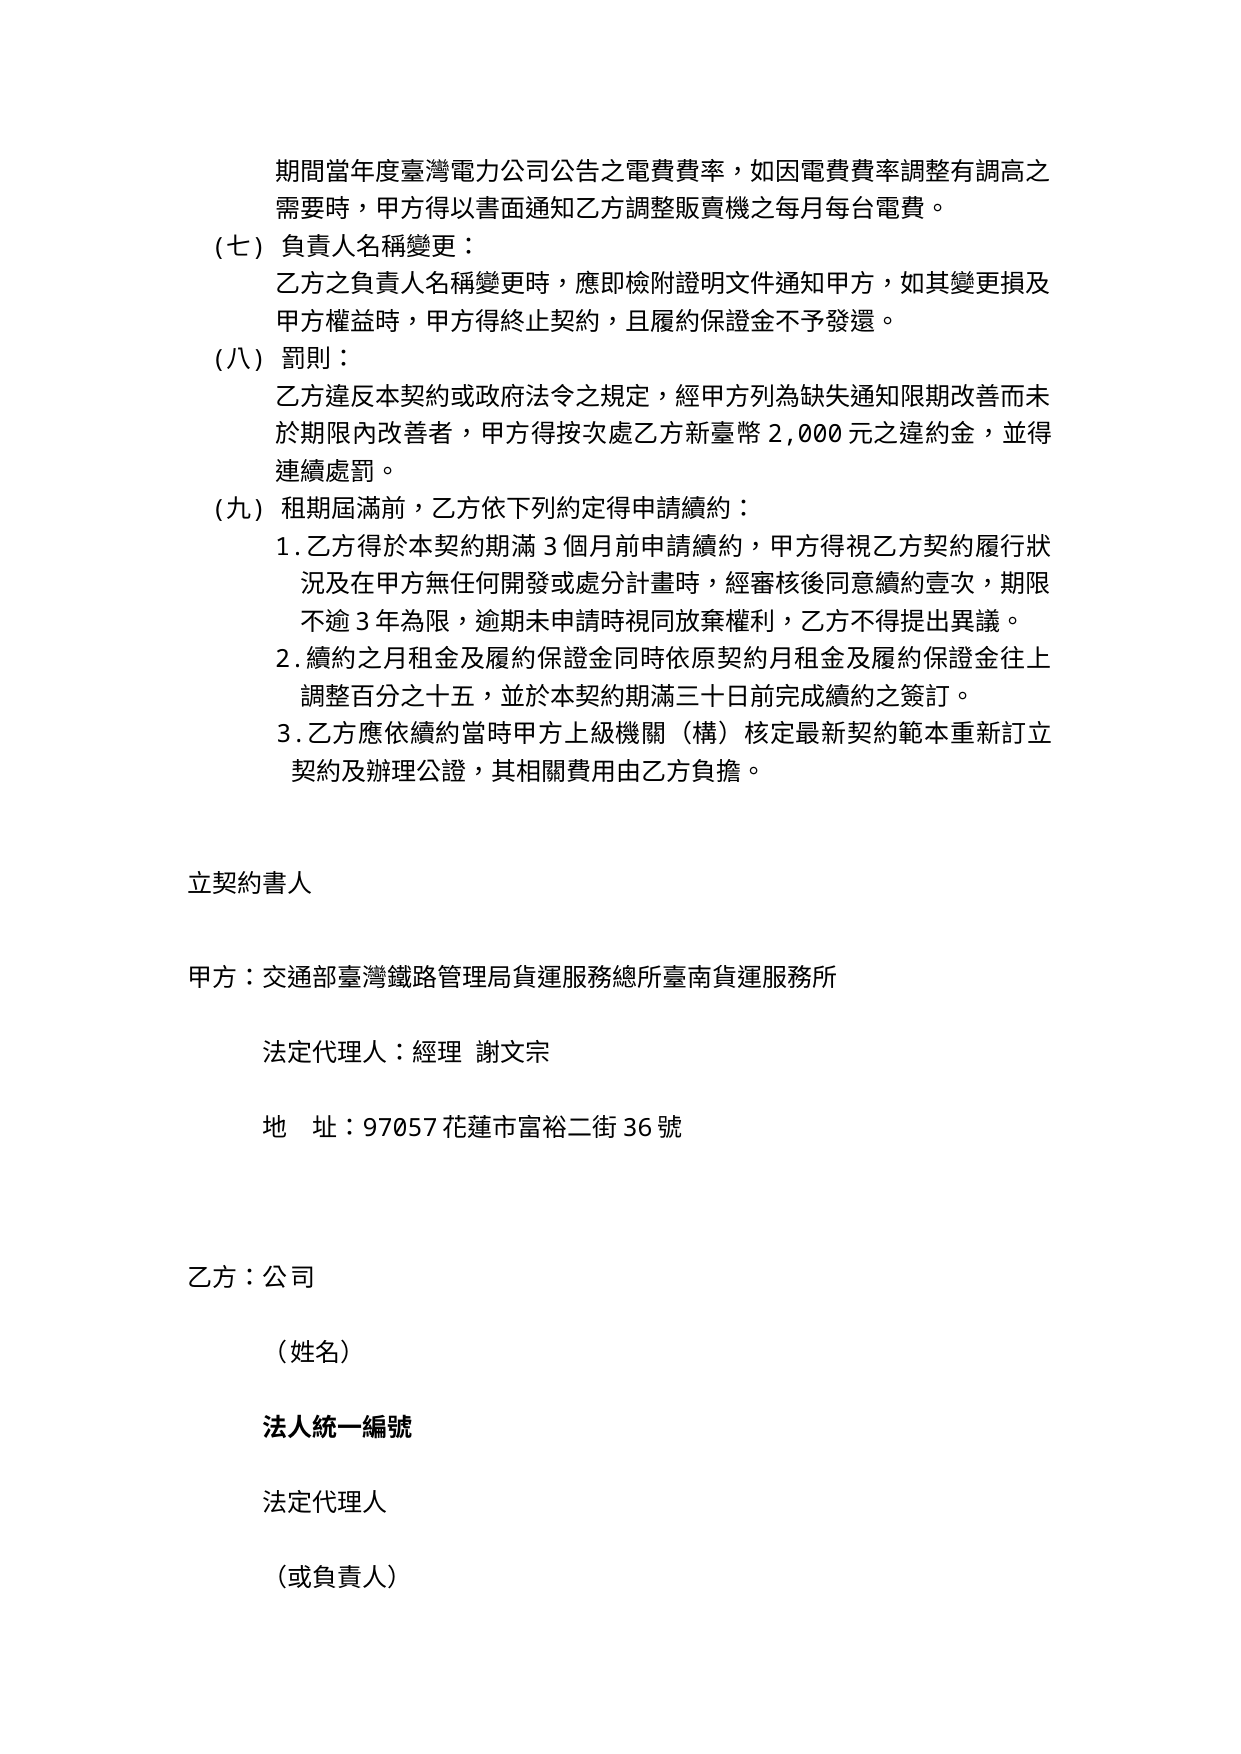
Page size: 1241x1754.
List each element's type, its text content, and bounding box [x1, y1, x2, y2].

text 法定代理人 [262, 1481, 1053, 1519]
text （或負責人） [262, 1556, 1053, 1594]
text 期間當年度臺灣電力公司公告之電費費率，如因電費費率調整有調高之需要時，甲方得以書面通知乙方調整販賣機之每月每台電費。 [275, 150, 1053, 225]
text 乙方違反本契約或政府法令之規定，經甲方列為缺失通知限期改善而未於期限內改善者，甲方得按次處乙方新臺幣2,000元之違約金，並得連續處罰。 [275, 375, 1053, 487]
text (七) 負責人名稱變更： [211, 225, 1047, 262]
text 法人統一編號 [262, 1406, 1053, 1444]
text (八) 罰則： [211, 337, 1047, 375]
text (九) 租期屆滿前，乙方依下列約定得申請續約： [211, 487, 1047, 525]
text （姓名） [262, 1331, 1053, 1369]
text 2.續約之月租金及履約保證金同時依原契約月租金及履約保證金往上調整百分之十五，並於本契約期滿三十日前完成續約之簽訂。 [275, 637, 1053, 712]
text 甲方：交通部臺灣鐵路管理局貨運服務總所臺南貨運服務所 [187, 956, 1053, 994]
text 法定代理人：經理 謝文宗 [262, 1031, 1053, 1069]
text 地 址：97057花蓮市富裕二街36號 [262, 1106, 1053, 1144]
text 乙方：公司 [187, 1256, 1053, 1294]
text 立契約書人 [187, 862, 1053, 900]
text 乙方之負責人名稱變更時，應即檢附證明文件通知甲方，如其變更損及甲方權益時，甲方得終止契約，且履約保證金不予發還。 [275, 262, 1053, 337]
text 3.乙方應依續約當時甲方上級機關（構）核定最新契約範本重新訂立契約及辦理公證，其相關費用由乙方負擔。 [276, 712, 1053, 787]
text 1.乙方得於本契約期滿3個月前申請續約，甲方得視乙方契約履行狀況及在甲方無任何開發或處分計畫時，經審核後同意續約壹次，期限不逾3年為限，逾期未申請時視同放棄權利，乙方不得提出異議。 [275, 525, 1053, 637]
